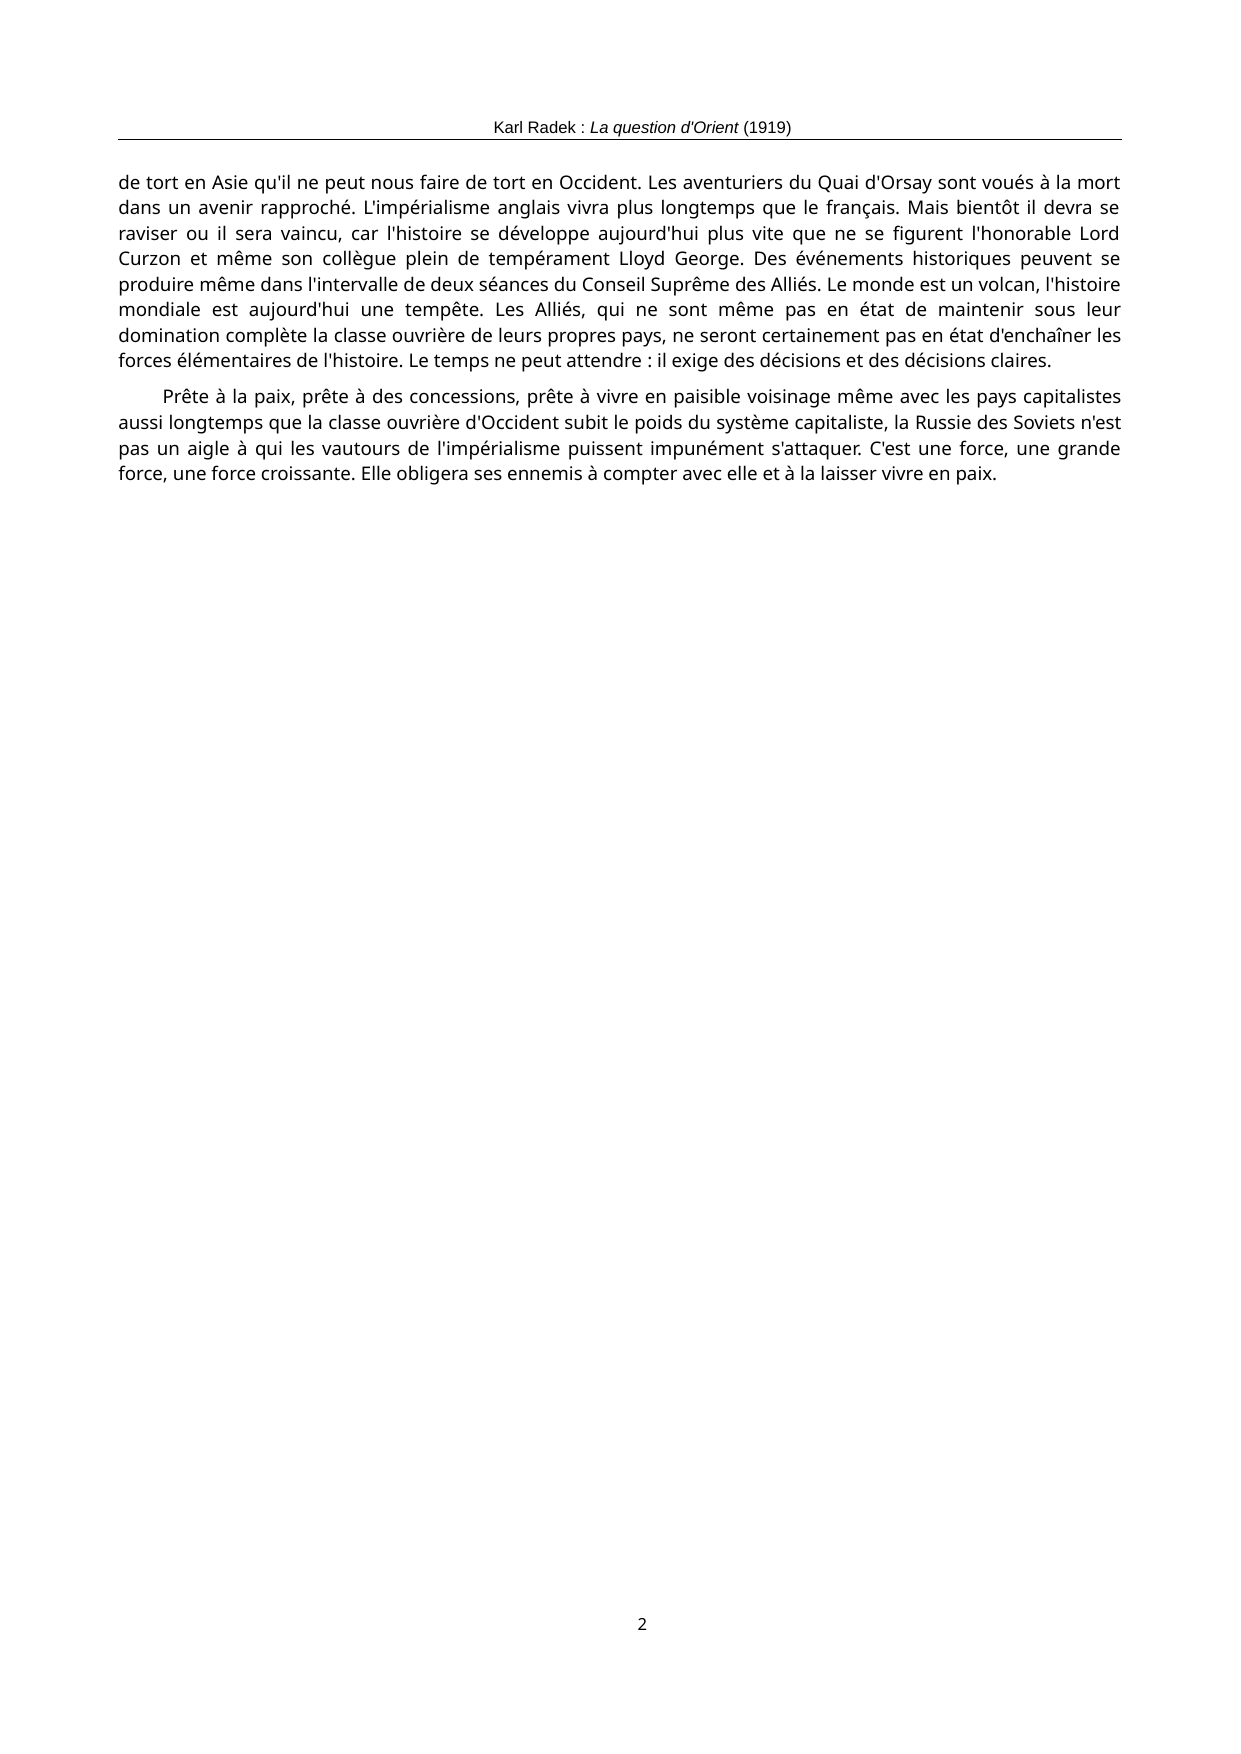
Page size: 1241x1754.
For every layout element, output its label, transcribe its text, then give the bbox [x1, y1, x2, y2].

text Prête à la paix, prête à des concessions, prête à vivre en paisible voisinage même avec les pays capitalistes aussi longtemps que la classe ouvrière d'Occident subit le poids du système capitaliste, la Russie des Soviets n'est pas un aigle à qui les vautours de l'impérialisme puissent impunément s'attaquer. C'est une force, une grande force, une force croissante. Elle obligera ses ennemis à compter avec elle et à la laisser vivre en paix. [118, 384, 1122, 486]
text de tort en Asie qu'il ne peut nous faire de tort en Occident. Les aventuriers du Quai d'Orsay sont voués à la mort dans un avenir rapproché. L'impérialisme anglais vivra plus longtemps que le français. Mais bientôt il devra se raviser ou il sera vaincu, car l'histoire se développe aujourd'hui plus vite que ne se figurent l'honorable Lord Curzon et même son collègue plein de tempérament Lloyd George. Des événements historiques peuvent se produire même dans l'intervalle de deux séances du Conseil Suprême des Alliés. Le monde est un volcan, l'histoire mondiale est aujourd'hui une tempête. Les Alliés, qui ne sont même pas en état de maintenir sous leur domination complète la classe ouvrière de leurs propres pays, ne seront certainement pas en état d'enchaîner les forces élémentaires de l'histoire. Le temps ne peut attendre : il exige des décisions et des décisions claires. [118, 169, 1122, 373]
